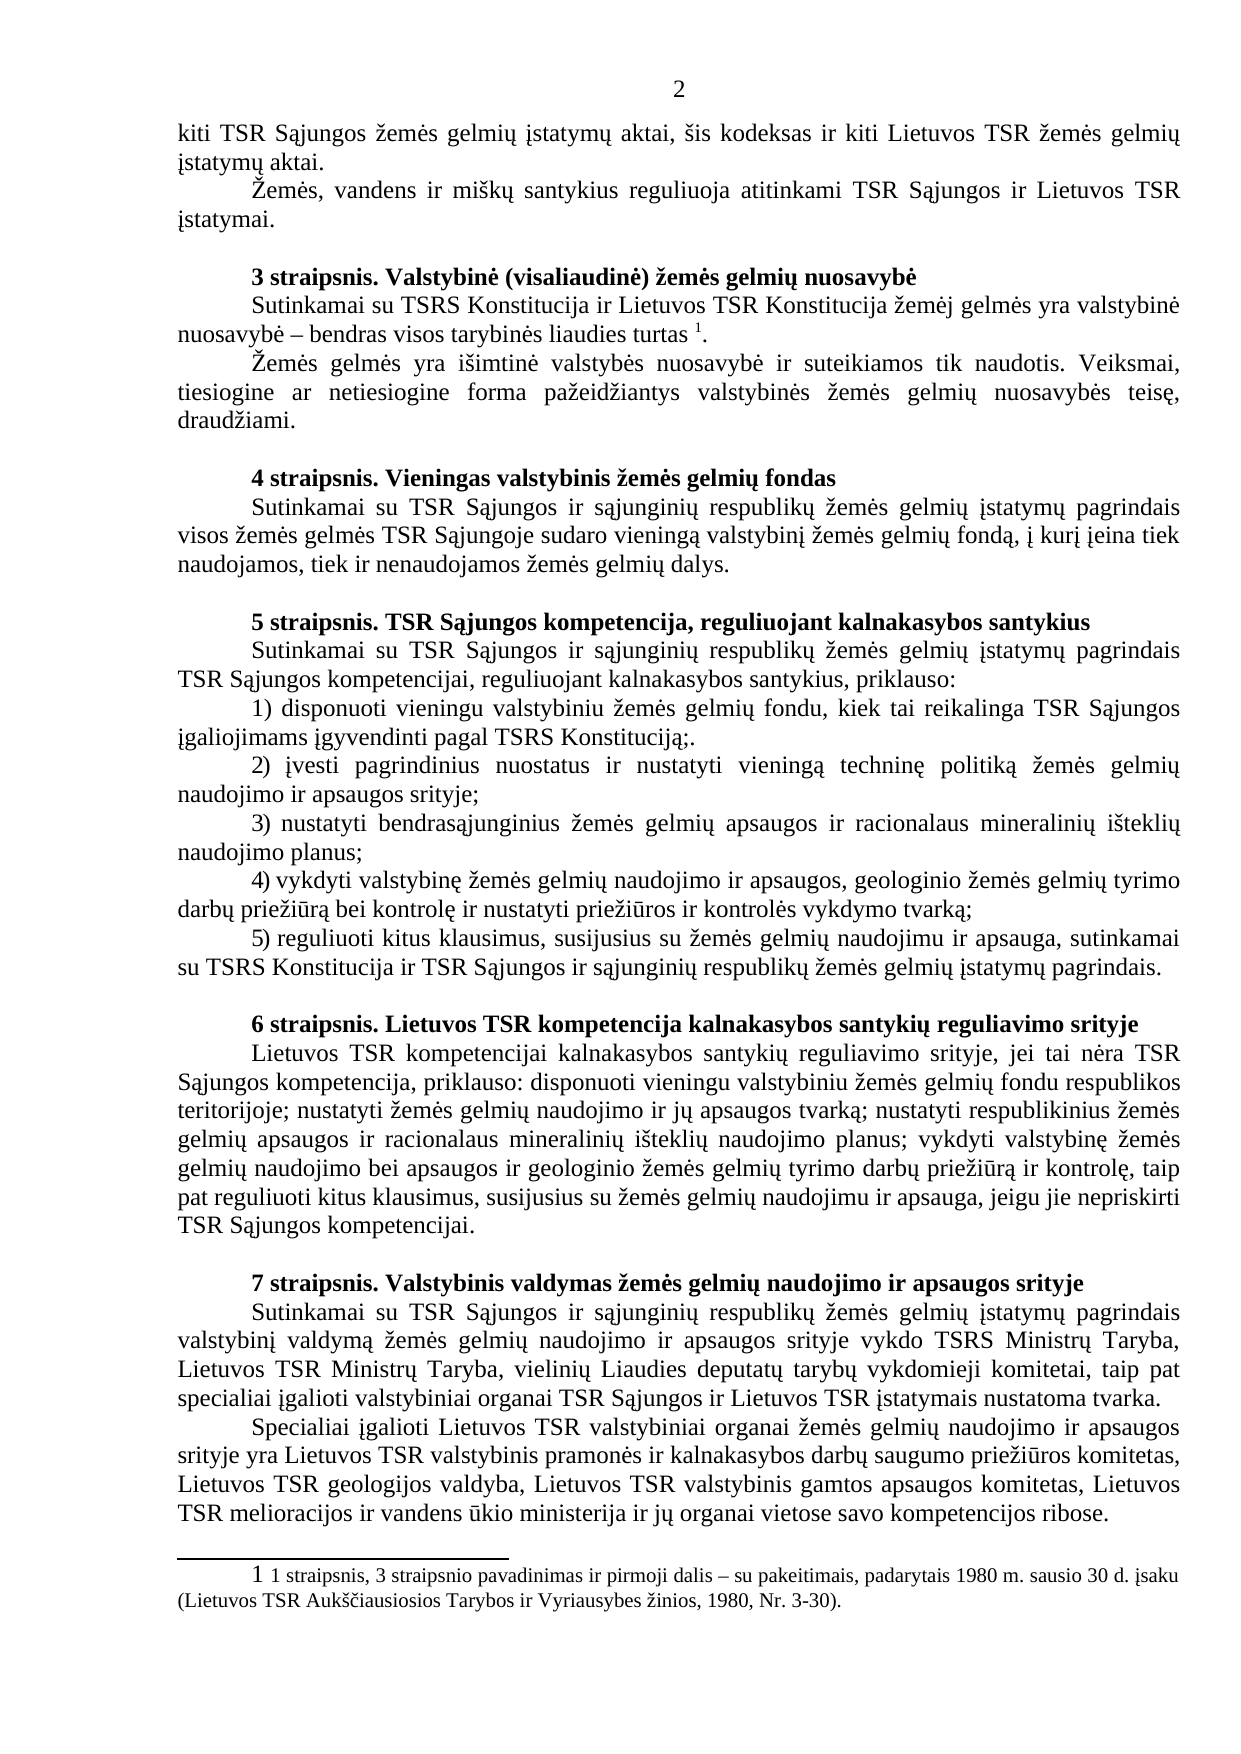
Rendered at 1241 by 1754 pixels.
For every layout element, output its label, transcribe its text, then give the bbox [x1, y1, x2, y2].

text 3) nustatyti bendrasąjunginius žemės gelmių apsaugos ir racionalaus mineralinių išteklių naudojimo planus; [177, 808, 1181, 866]
text kiti TSR Sąjungos žemės gelmių įstatymų aktai, šis kodeksas ir kiti Lietuvos TSR žemės gelmių įstatymų aktai. [177, 118, 1181, 176]
text Sutinkamai su TSR Sąjungos ir sąjunginių respublikų žemės gelmių įstatymų pagrindais valstybinį valdymą žemės gelmių naudojimo ir apsaugos srityje vykdo TSRS Ministrų Taryba, Lietuvos TSR Ministrų Taryba, vielinių Liaudies deputatų tarybų vykdomieji komitetai, taip pat specialiai įgalioti valstybiniai organai TSR Sąjungos ir Lietuvos TSR įstatymais nustatoma tvarka. [177, 1297, 1181, 1412]
text Lietuvos TSR kompetencijai kalnakasybos santykių reguliavimo srityje, jei tai nėra TSR Sąjungos kompetencija, priklauso: disponuoti vieningu valstybiniu žemės gelmių fondu respublikos teritorijoje; nustatyti žemės gelmių naudojimo ir jų apsaugos tvarką; nustatyti respublikinius žemės gelmių apsaugos ir racionalaus mineralinių išteklių naudojimo planus; vykdyti valstybinę žemės gelmių naudojimo bei apsaugos ir geologinio žemės gelmių tyrimo darbų priežiūrą ir kontrolę, taip pat reguliuoti kitus klausimus, susijusius su žemės gelmių naudojimu ir apsauga, jeigu jie nepriskirti TSR Sąjungos kompetencijai. [177, 1038, 1181, 1239]
text 5 straipsnis. TSR Sąjungos kompetencija, reguliuojant kalnakasybos santykius [177, 607, 1181, 636]
text 1) disponuoti vieningu valstybiniu žemės gelmių fondu, kiek tai reikalinga TSR Sąjungos įgaliojimams įgyvendinti pagal TSRS Konstituciją;. [177, 693, 1181, 751]
text Sutinkamai su TSR Sąjungos ir sąjunginių respublikų žemės gelmių įstatymų pagrindais visos žemės gelmės TSR Sąjungoje sudaro vieningą valstybinį žemės gelmių fondą, į kurį įeina tiek naudojamos, tiek ir nenaudojamos žemės gelmių dalys. [177, 492, 1181, 578]
text Specialiai įgalioti Lietuvos TSR valstybiniai organai žemės gelmių naudojimo ir apsaugos srityje yra Lietuvos TSR valstybinis pramonės ir kalnakasybos darbų saugumo priežiūros komitetas, Lietuvos TSR geologijos valdyba, Lietuvos TSR valstybinis gamtos apsaugos komitetas, Lietuvos TSR melioracijos ir vandens ūkio ministerija ir jų organai vietose savo kompetencijos ribose. [177, 1412, 1181, 1527]
text Sutinkamai su TSRS Konstitucija ir Lietuvos TSR Konstitucija žemėj gelmės yra valstybinė nuosavybė – bendras visos tarybinės liaudies turtas . [177, 291, 1181, 348]
text Sutinkamai su TSR Sąjungos ir sąjunginių respublikų žemės gelmių įstatymų pagrindais TSR Sąjungos kompetencijai, reguliuojant kalnakasybos santykius, priklauso: [177, 636, 1181, 693]
text Žemės gelmės yra išimtinė valstybės nuosavybė ir suteikiamos tik naudotis. Veiksmai, tiesiogine ar netiesiogine forma pažeidžiantys valstybinės žemės gelmių nuosavybės teisę, draudžiami. [177, 348, 1181, 434]
text 7 straipsnis. Valstybinis valdymas žemės gelmių naudojimo ir apsaugos srityje [177, 1268, 1181, 1297]
text 4 straipsnis. Vieningas valstybinis žemės gelmių fondas [177, 463, 1181, 492]
text 3 straipsnis. Valstybinė (visaliaudinė) žemės gelmių nuosavybė [177, 262, 1181, 291]
text 4) vykdyti valstybinę žemės gelmių naudojimo ir apsaugos, geologinio žemės gelmių tyrimo darbų priežiūrą bei kontrolę ir nustatyti priežiūros ir kontrolės vykdymo tvarką; [177, 866, 1181, 923]
text Žemės, vandens ir miškų santykius reguliuoja atitinkami TSR Sąjungos ir Lietuvos TSR įstatymai. [177, 176, 1181, 233]
text 5) reguliuoti kitus klausimus, susijusius su žemės gelmių naudojimu ir apsauga, sutinkamai su TSRS Konstitucija ir TSR Sąjungos ir sąjunginių respublikų žemės gelmių įstatymų pagrindais. [177, 923, 1181, 981]
text 2) įvesti pagrindinius nuostatus ir nustatyti vieningą techninę politiką žemės gelmių naudojimo ir apsaugos srityje; [177, 751, 1181, 808]
text 1 straipsnis, 3 straipsnio pavadinimas ir pirmoji dalis – su pakeitimais, padarytais 1980 m. sausio 30 d. įsaku (Lietuvos TSR Aukščiausiosios Tarybos ir Vyriausybes žinios, 1980, Nr. 3-30). [177, 1559, 1181, 1612]
text 6 straipsnis. Lietuvos TSR kompetencija kalnakasybos santykių reguliavimo srityje [177, 1009, 1181, 1038]
